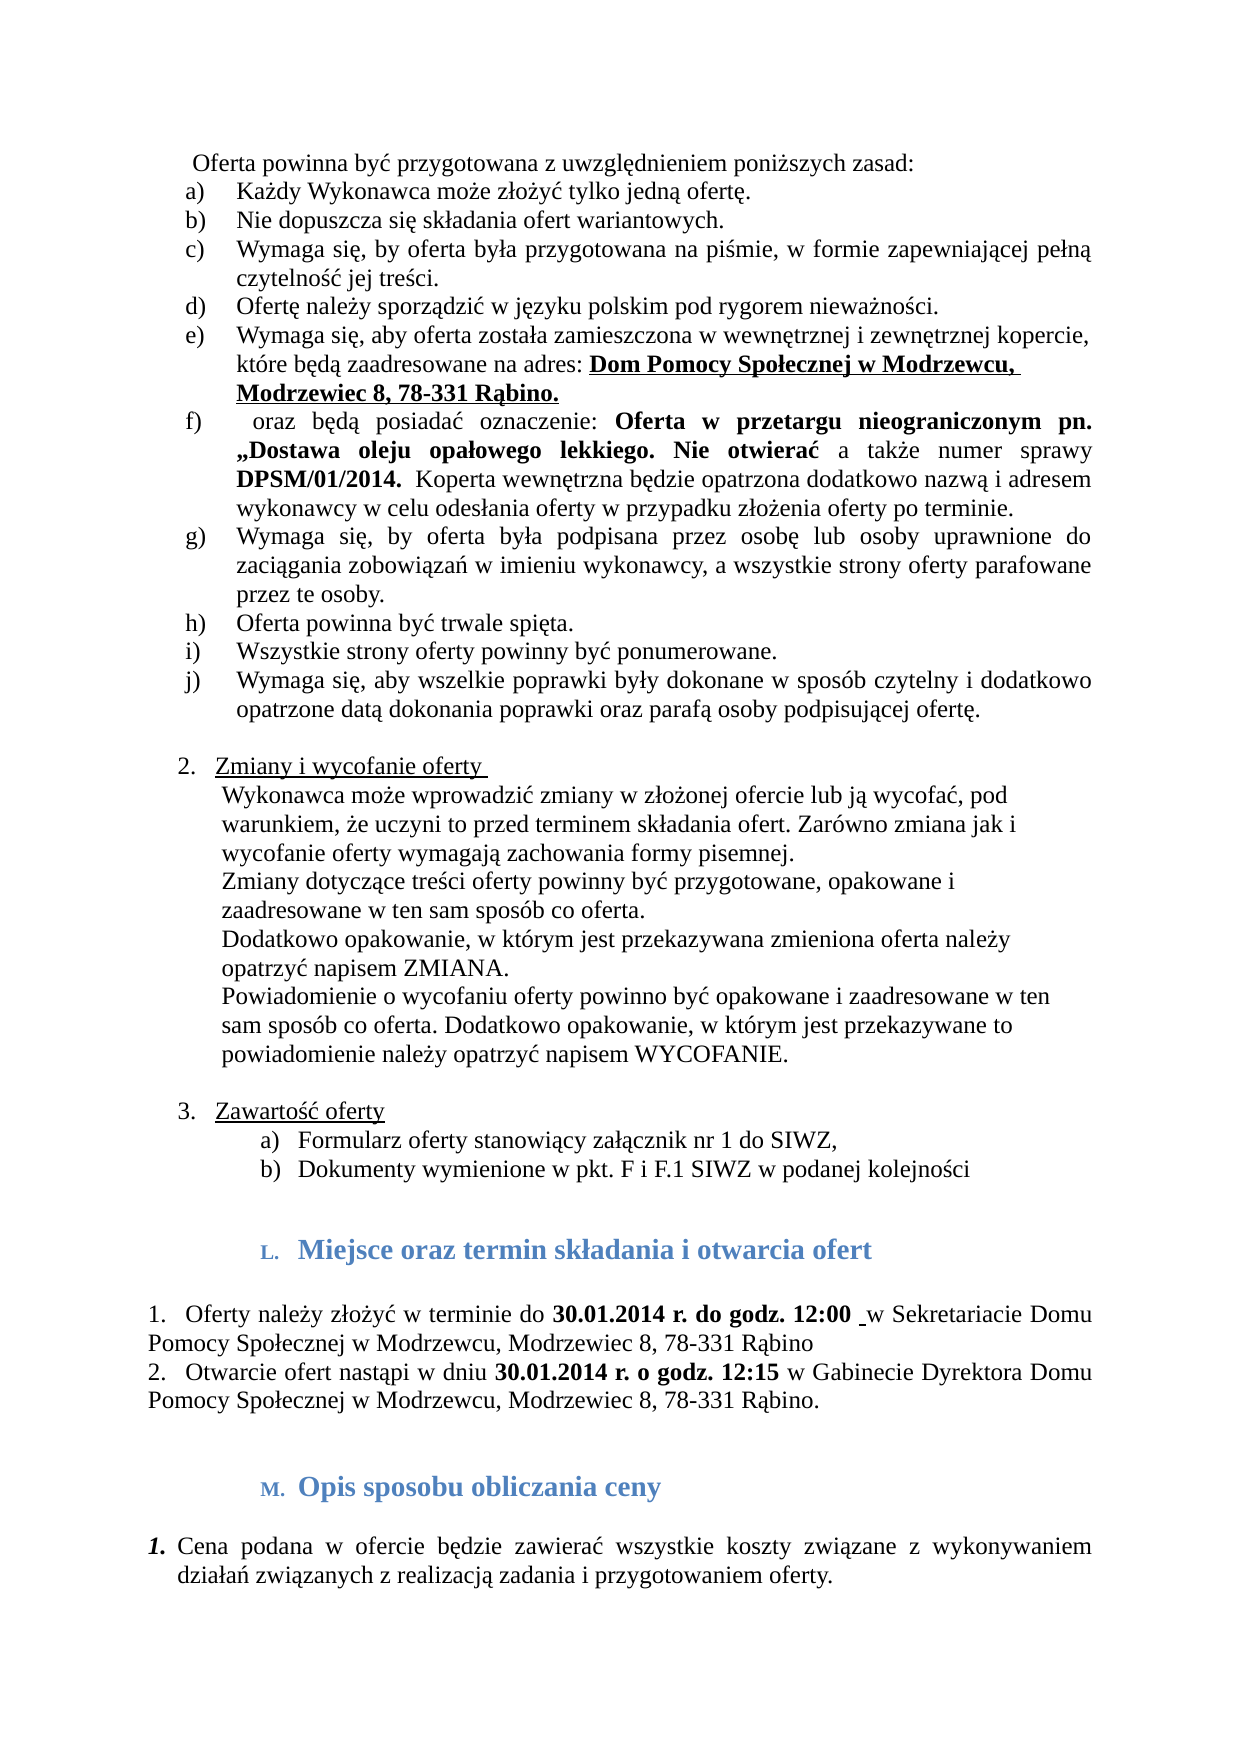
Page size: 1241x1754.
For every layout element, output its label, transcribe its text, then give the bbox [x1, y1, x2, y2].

list Wymaga się, by oferta była przygotowana na piśmie, w formie zapewniającej pełną czytelność jej treści. [185, 234, 1093, 291]
list Oferty należy złożyć w terminie do 30.01.2014 r. do godz. 12:00 w Sekretariacie Domu Pomocy Społecznej w Modrzewcu, Modrzewiec 8, 78-331 Rąbino [148, 1299, 1093, 1357]
text Oferta powinna być przygotowana z uwzględnieniem poniższych zasad: [148, 148, 1093, 176]
list Cena podana w ofercie będzie zawierać wszystkie koszty związane z wykonywaniem działań związanych z realizacją zadania i przygotowaniem oferty. [148, 1531, 1093, 1588]
list Nie dopuszcza się składania ofert wariantowych. [185, 205, 1093, 234]
list Wymaga się, by oferta była podpisana przez osobę lub osoby uprawnione do zaciągania zobowiązań w imieniu wykonawcy, a wszystkie strony oferty parafowane przez te osoby. [185, 521, 1093, 608]
list Otwarcie ofert nastąpi w dniu 30.01.2014 r. o godz. 12:15 w Gabinecie Dyrektora Domu Pomocy Społecznej w Modrzewcu, Modrzewiec 8, 78-331 Rąbino. [148, 1357, 1093, 1414]
text Powiadomienie o wycofaniu oferty powinno być opakowane i zaadresowane w ten sam sposób co oferta. Dodatkowo opakowanie, w którym jest przekazywane to powiadomienie należy opatrzyć napisem WYCOFANIE. [221, 981, 1093, 1068]
list oraz będą posiadać oznaczenie: Oferta w przetargu nieograniczonym pn. „Dostawa oleju opałowego lekkiego. Nie otwierać a także numer sprawy DPSM/01/2014. Koperta wewnętrzna będzie opatrzona dodatkowo nazwą i adresem wykonawcy w celu odesłania oferty w przypadku złożenia oferty po terminie. [185, 406, 1093, 521]
list Zawartość oferty [177, 1096, 1093, 1125]
list Oferta powinna być trwale spięta. [185, 608, 1093, 636]
list Dokumenty wymienione w pkt. F i F.1 SIWZ w podanej kolejności [260, 1154, 1093, 1183]
text Wykonawca może wprowadzić zmiany w złożonej ofercie lub ją wycofać, pod warunkiem, że uczyni to przed terminem składania ofert. Zarówno zmiana jak i wycofanie oferty wymagają zachowania formy pisemnej. [221, 780, 1093, 866]
text Zmiany dotyczące treści oferty powinny być przygotowane, opakowane i zaadresowane w ten sam sposób co oferta. [221, 866, 1093, 924]
list Formularz oferty stanowiący załącznik nr 1 do SIWZ, [260, 1125, 1093, 1154]
subtitle Miejsce oraz termin składania i otwarcia ofert [260, 1232, 1093, 1266]
list Wymaga się, aby wszelkie poprawki były dokonane w sposób czytelny i dodatkowo opatrzone datą dokonania poprawki oraz parafą osoby podpisującej ofertę. [185, 665, 1093, 723]
list Wymaga się, aby oferta została zamieszczona w wewnętrznej i zewnętrznej kopercie, które będą zaadresowane na adres: Dom Pomocy Społecznej w Modrzewcu, Modrzewiec 8, 78-331 Rąbino. [185, 320, 1093, 406]
text Dodatkowo opakowanie, w którym jest przekazywana zmieniona oferta należy opatrzyć napisem ZMIANA. [221, 924, 1093, 981]
subtitle Opis sposobu obliczania ceny [260, 1469, 1093, 1502]
list Ofertę należy sporządzić w języku polskim pod rygorem nieważności. [185, 291, 1093, 320]
list Zmiany i wycofanie oferty [177, 751, 1093, 780]
list Każdy Wykonawca może złożyć tylko jedną ofertę. [185, 176, 1093, 205]
list Wszystkie strony oferty powinny być ponumerowane. [185, 636, 1093, 665]
